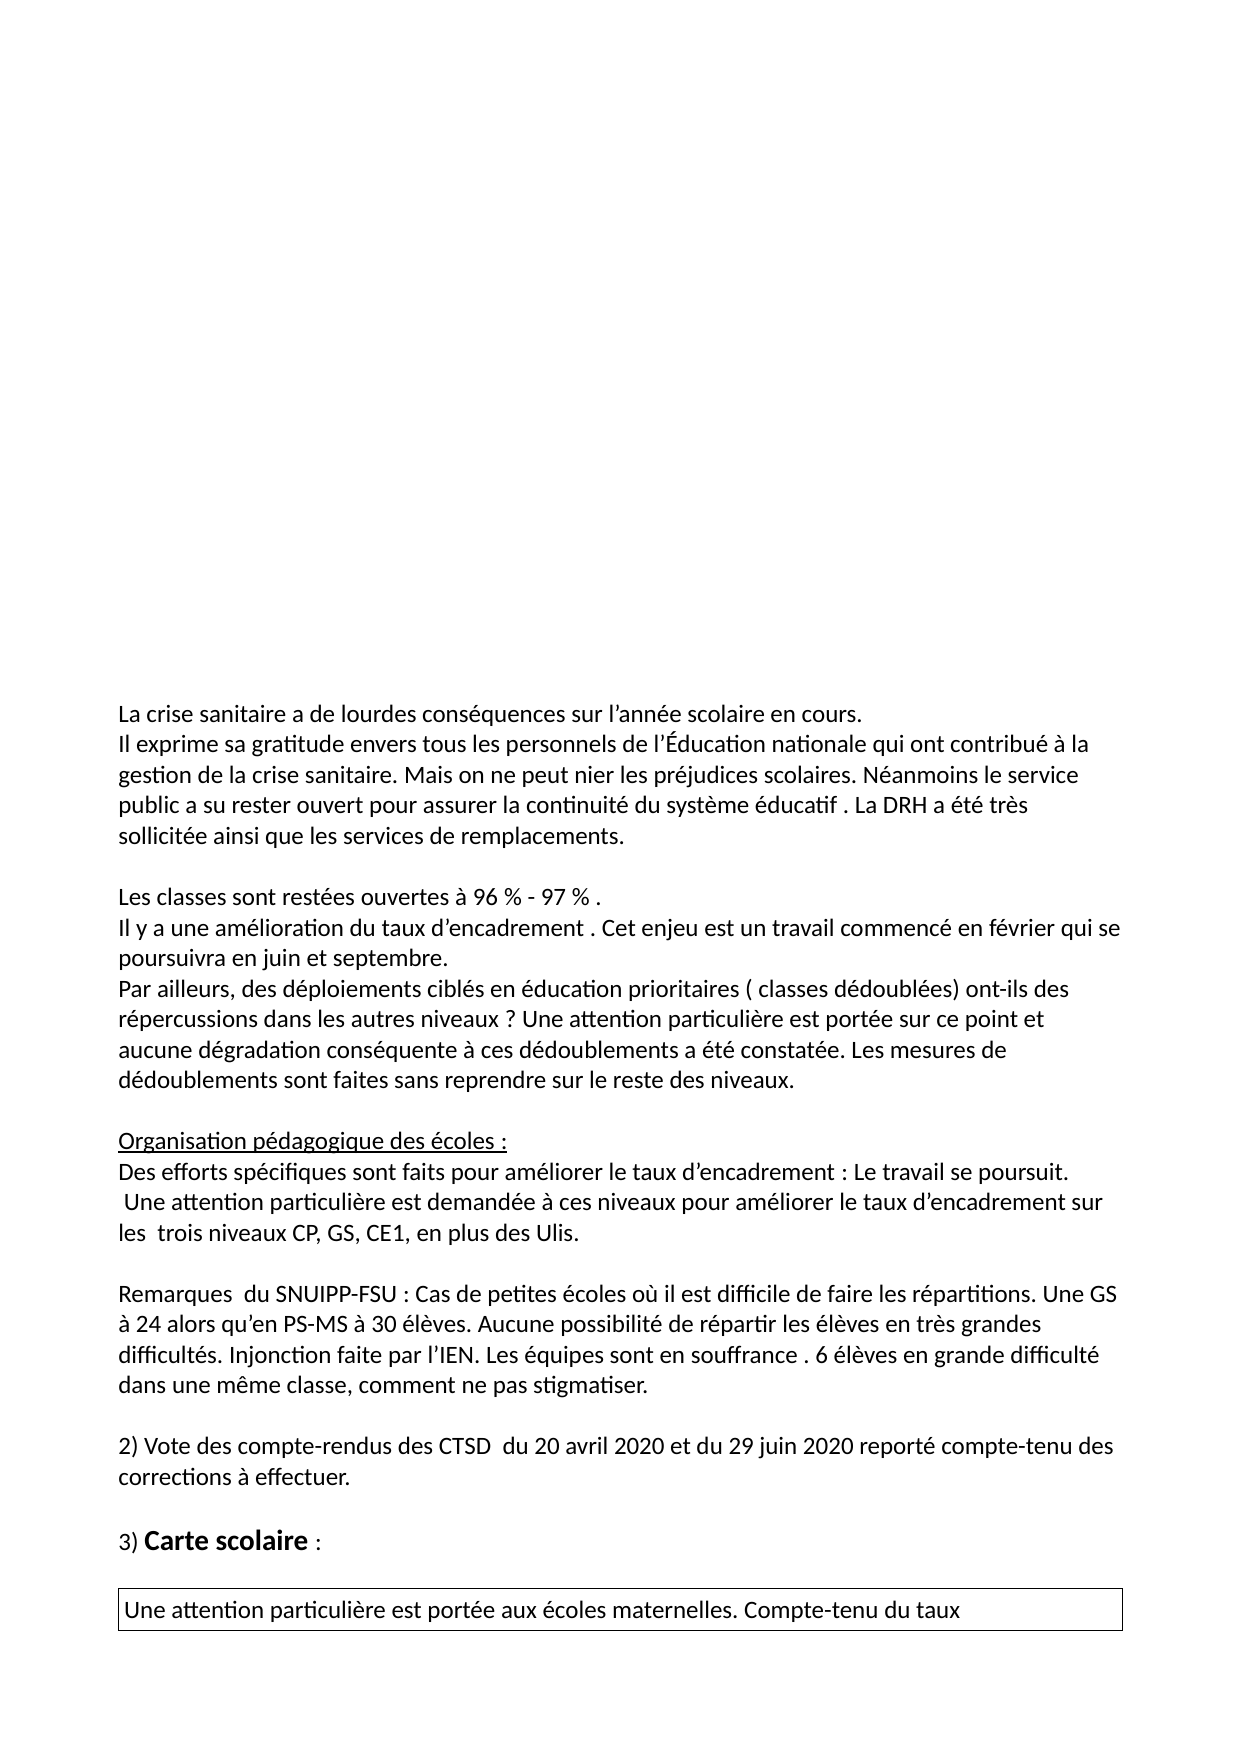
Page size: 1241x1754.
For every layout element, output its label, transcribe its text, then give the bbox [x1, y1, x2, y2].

text Organisation pédagogique des écoles : [118, 1125, 1122, 1156]
text Il exprime sa gratitude envers tous les personnels de l’Éducation nationale qui ont contribué à la gestion de la crise sanitaire. Mais on ne peut nier les préjudices scolaires. Néanmoins le service public a su rester ouvert pour assurer la continuité du système éducatif . La DRH a été très sollicitée ainsi que les services de remplacements. [118, 728, 1122, 851]
text Il y a une amélioration du taux d’encadrement . Cet enjeu est un travail commencé en février qui se poursuivra en juin et septembre. [118, 912, 1122, 973]
text Par ailleurs, des déploiements ciblés en éducation prioritaires ( classes dédoublées) ont-ils des répercussions dans les autres niveaux ? Une attention particulière est portée sur ce point et aucune dégradation conséquente à ces dédoublements a été constatée. Les mesures de dédoublements sont faites sans reprendre sur le reste des niveaux. [118, 973, 1122, 1095]
text Remarques du SNUIPP-FSU : Cas de petites écoles où il est difficile de faire les répartitions. Une GS à 24 alors qu’en PS-MS à 30 élèves. Aucune possibilité de répartir les élèves en très grandes difficultés. Injonction faite par l’IEN. Les équipes sont en souffrance . 6 élèves en grande difficulté dans une même classe, comment ne pas stigmatiser. [118, 1278, 1122, 1400]
text Des efforts spécifiques sont faits pour améliorer le taux d’encadrement : Le travail se poursuit. [118, 1156, 1122, 1186]
text Les classes sont restées ouvertes à 96 % - 97 % . [118, 881, 1122, 912]
text Une attention particulière est demandée à ces niveaux pour améliorer le taux d’encadrement sur les trois niveaux CP, GS, CE1, en plus des Ulis. [118, 1186, 1122, 1247]
table_header Une attention particulière est portée aux écoles maternelles. Compte-tenu du taux [119, 1589, 1122, 1630]
text 2) Vote des compte-rendus des CTSD du 20 avril 2020 et du 29 juin 2020 reporté compte-tenu des corrections à effectuer. [118, 1431, 1122, 1492]
text 3) Carte scolaire : [118, 1522, 1122, 1558]
text La crise sanitaire a de lourdes conséquences sur l’année scolaire en cours. [118, 698, 1122, 728]
